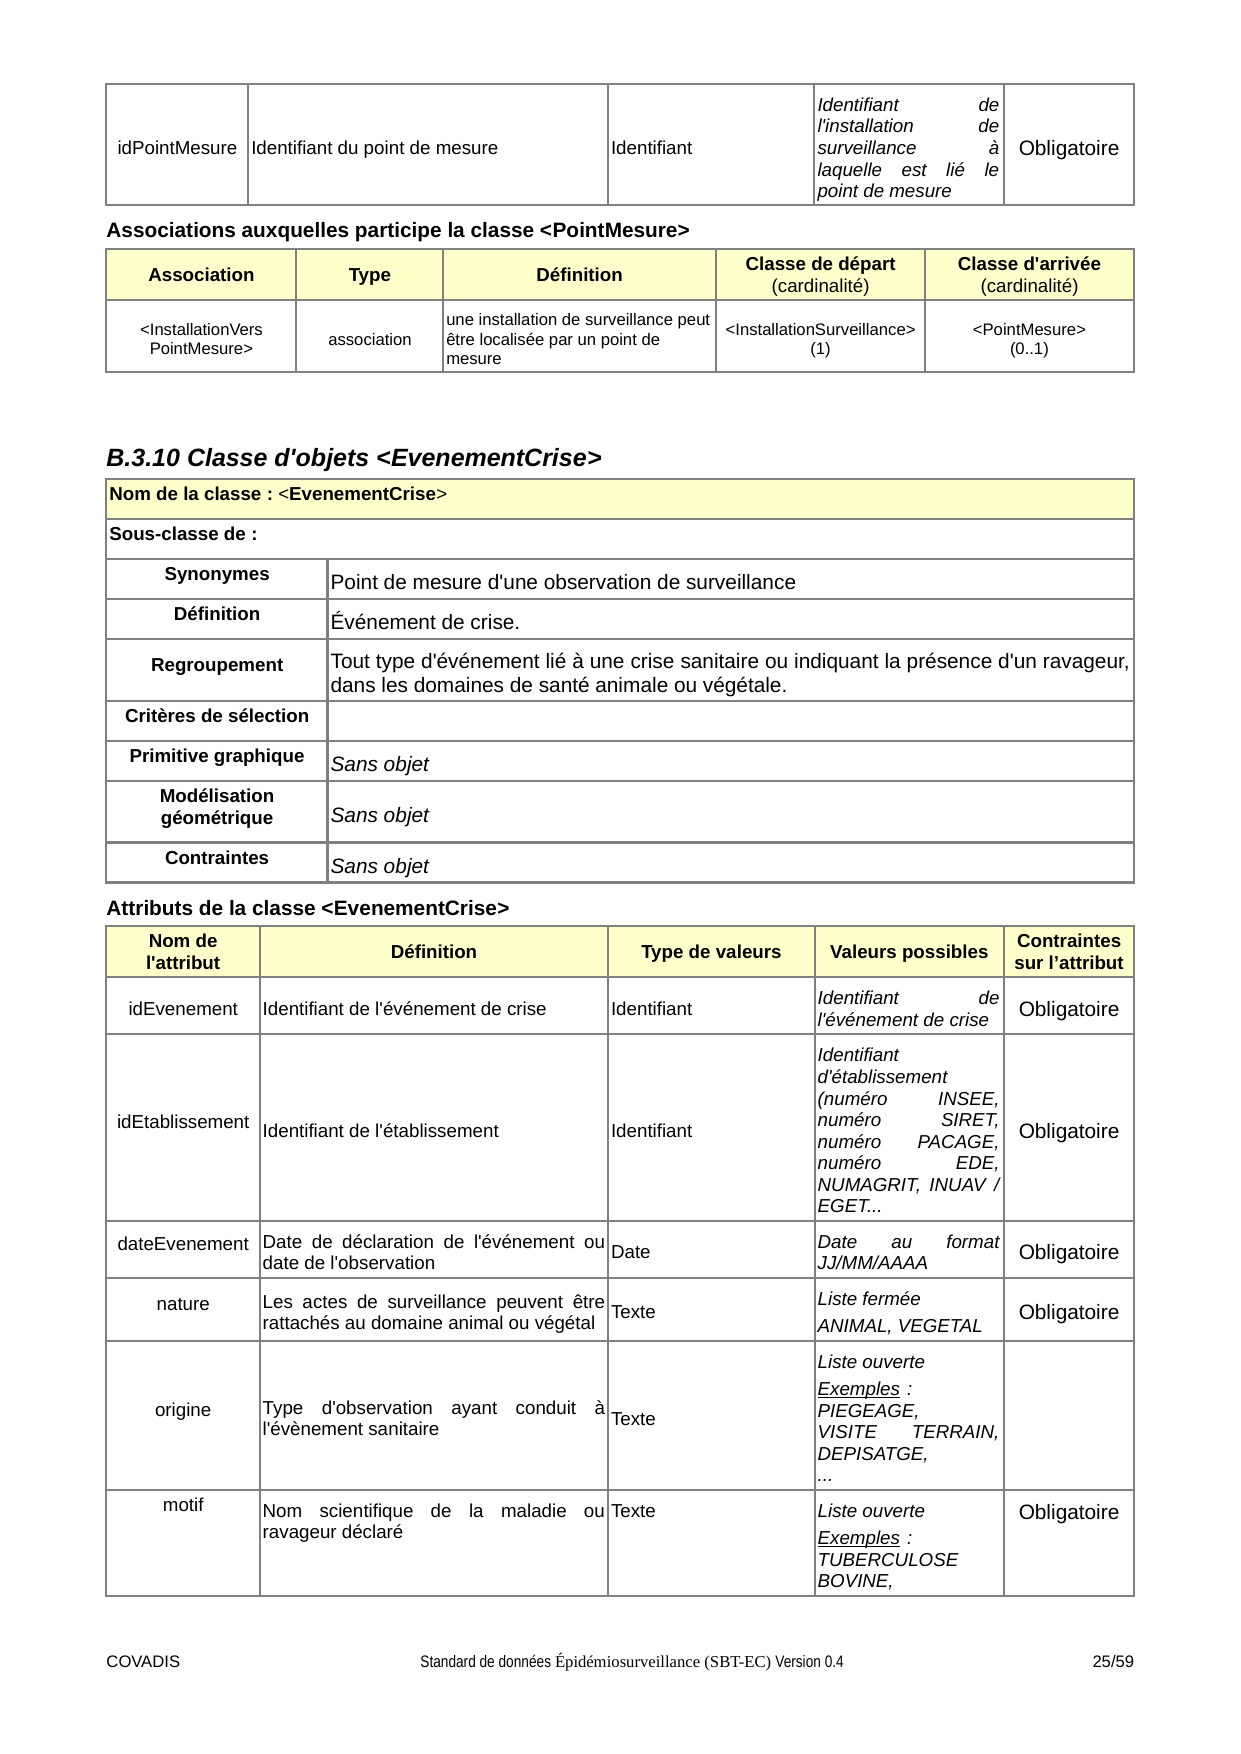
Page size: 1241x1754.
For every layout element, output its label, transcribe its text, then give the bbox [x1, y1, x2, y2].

table_cell Identifiant [609, 978, 814, 1033]
table_cell Obligatoire [1005, 1222, 1133, 1277]
table_cell Regroupement [107, 640, 326, 700]
table_cell Obligatoire [1005, 1035, 1133, 1219]
table_cell Identifiant de l'installation de surveillance à laquelle est lié le point de mesure [815, 85, 1003, 204]
table_cell Date au format JJ/MM/AAAA [816, 1222, 1003, 1277]
table_cell Identifiant de l'événement de crise [261, 978, 607, 1033]
table_cell Les actes de surveillance peuvent être rattachés au domaine animal ou végétal [261, 1279, 607, 1339]
table_cell Nom scientifique de la maladie ou ravageur déclaré [261, 1491, 607, 1595]
table_cell Identifiant d'établissement (numéro INSEE, numéro SIRET, numéro PACAGE, numéro EDE, NUMAGRIT, INUAV / EGET... [816, 1035, 1003, 1219]
table_cell Identifiant [609, 85, 813, 204]
text Associations auxquelles participe la classe <PointMesure> [106, 218, 1134, 242]
table_cell <InstallationVers PointMesure> [107, 301, 295, 371]
table_cell Sans objet [329, 782, 1133, 841]
subtitle Classe d'objets <EvenementCrise> [106, 443, 1134, 472]
table_header Type de valeurs [609, 927, 814, 976]
table_cell Primitive graphique [107, 742, 326, 780]
table_cell Liste ouverte Exemples : TUBERCULOSE BOVINE, [816, 1491, 1003, 1595]
table_cell Sans objet [329, 844, 1133, 881]
table_cell nature [107, 1279, 259, 1339]
table_cell Critères de sélection [107, 702, 326, 740]
table_header Classe de départ (cardinalité) [717, 250, 924, 299]
table_cell [329, 702, 1133, 740]
table_cell Liste fermée ANIMAL, VEGETAL [816, 1279, 1003, 1339]
table_cell Date [609, 1222, 814, 1277]
table_cell Obligatoire [1005, 1491, 1133, 1595]
table_header Définition [261, 927, 607, 976]
table_cell Texte [609, 1342, 814, 1489]
table_cell Identifiant [609, 1035, 814, 1219]
table_header Nom de l'attribut [107, 927, 259, 976]
table_header Contraintes sur l’attribut [1005, 927, 1133, 976]
table_header Définition [444, 250, 715, 299]
table_cell idEtablissement [107, 1035, 259, 1219]
table_cell Identifiant du point de mesure [249, 85, 607, 204]
table_cell [1005, 1342, 1133, 1489]
table_cell Date de déclaration de l'événement ou date de l'observation [261, 1222, 607, 1277]
table_cell Texte [609, 1491, 814, 1595]
table_cell Synonymes [107, 560, 326, 598]
table_cell Type d'observation ayant conduit à l'évènement sanitaire [261, 1342, 607, 1489]
table_cell Identifiant de l'établissement [261, 1035, 607, 1219]
table_cell idPointMesure [107, 85, 247, 204]
table_cell Liste ouverte Exemples : PIEGEAGE, VISITE TERRAIN, DEPISATGE, ... [816, 1342, 1003, 1489]
table_cell <InstallationSurveillance> (1) [717, 301, 924, 371]
table_cell origine [107, 1342, 259, 1489]
table_header Nom de la classe : <EvenementCrise> [107, 480, 1133, 518]
table_cell Obligatoire [1005, 85, 1133, 204]
table_cell Sous-classe de : [107, 520, 1133, 558]
table_cell association [297, 301, 442, 371]
table_header Type [297, 250, 442, 299]
table_cell Texte [609, 1279, 814, 1339]
table_cell Sans objet [329, 742, 1133, 780]
text Attributs de la classe <EvenementCrise> [106, 895, 1134, 919]
table_cell <PointMesure> (0..1) [926, 301, 1133, 371]
table_cell une installation de surveillance peut être localisée par un point de mesure [444, 301, 715, 371]
table_cell Modélisation géométrique [107, 782, 326, 841]
table_header Association [107, 250, 295, 299]
table_cell Obligatoire [1005, 1279, 1133, 1339]
table_cell Contraintes [107, 844, 326, 881]
table_header Valeurs possibles [816, 927, 1003, 976]
table_cell dateEvenement [107, 1222, 259, 1277]
table_cell Point de mesure d'une observation de surveillance [329, 560, 1133, 598]
table_cell idEvenement [107, 978, 259, 1033]
table_cell motif [107, 1491, 259, 1595]
table_cell Identifiant de l'événement de crise [816, 978, 1003, 1033]
table_cell Tout type d'événement lié à une crise sanitaire ou indiquant la présence d'un ravageur, dans les domaines de santé animale ou végétale. [329, 640, 1133, 700]
table_cell Événement de crise. [329, 600, 1133, 638]
table_header Classe d'arrivée (cardinalité) [926, 250, 1133, 299]
table_cell Définition [107, 600, 326, 638]
table_cell Obligatoire [1005, 978, 1133, 1033]
